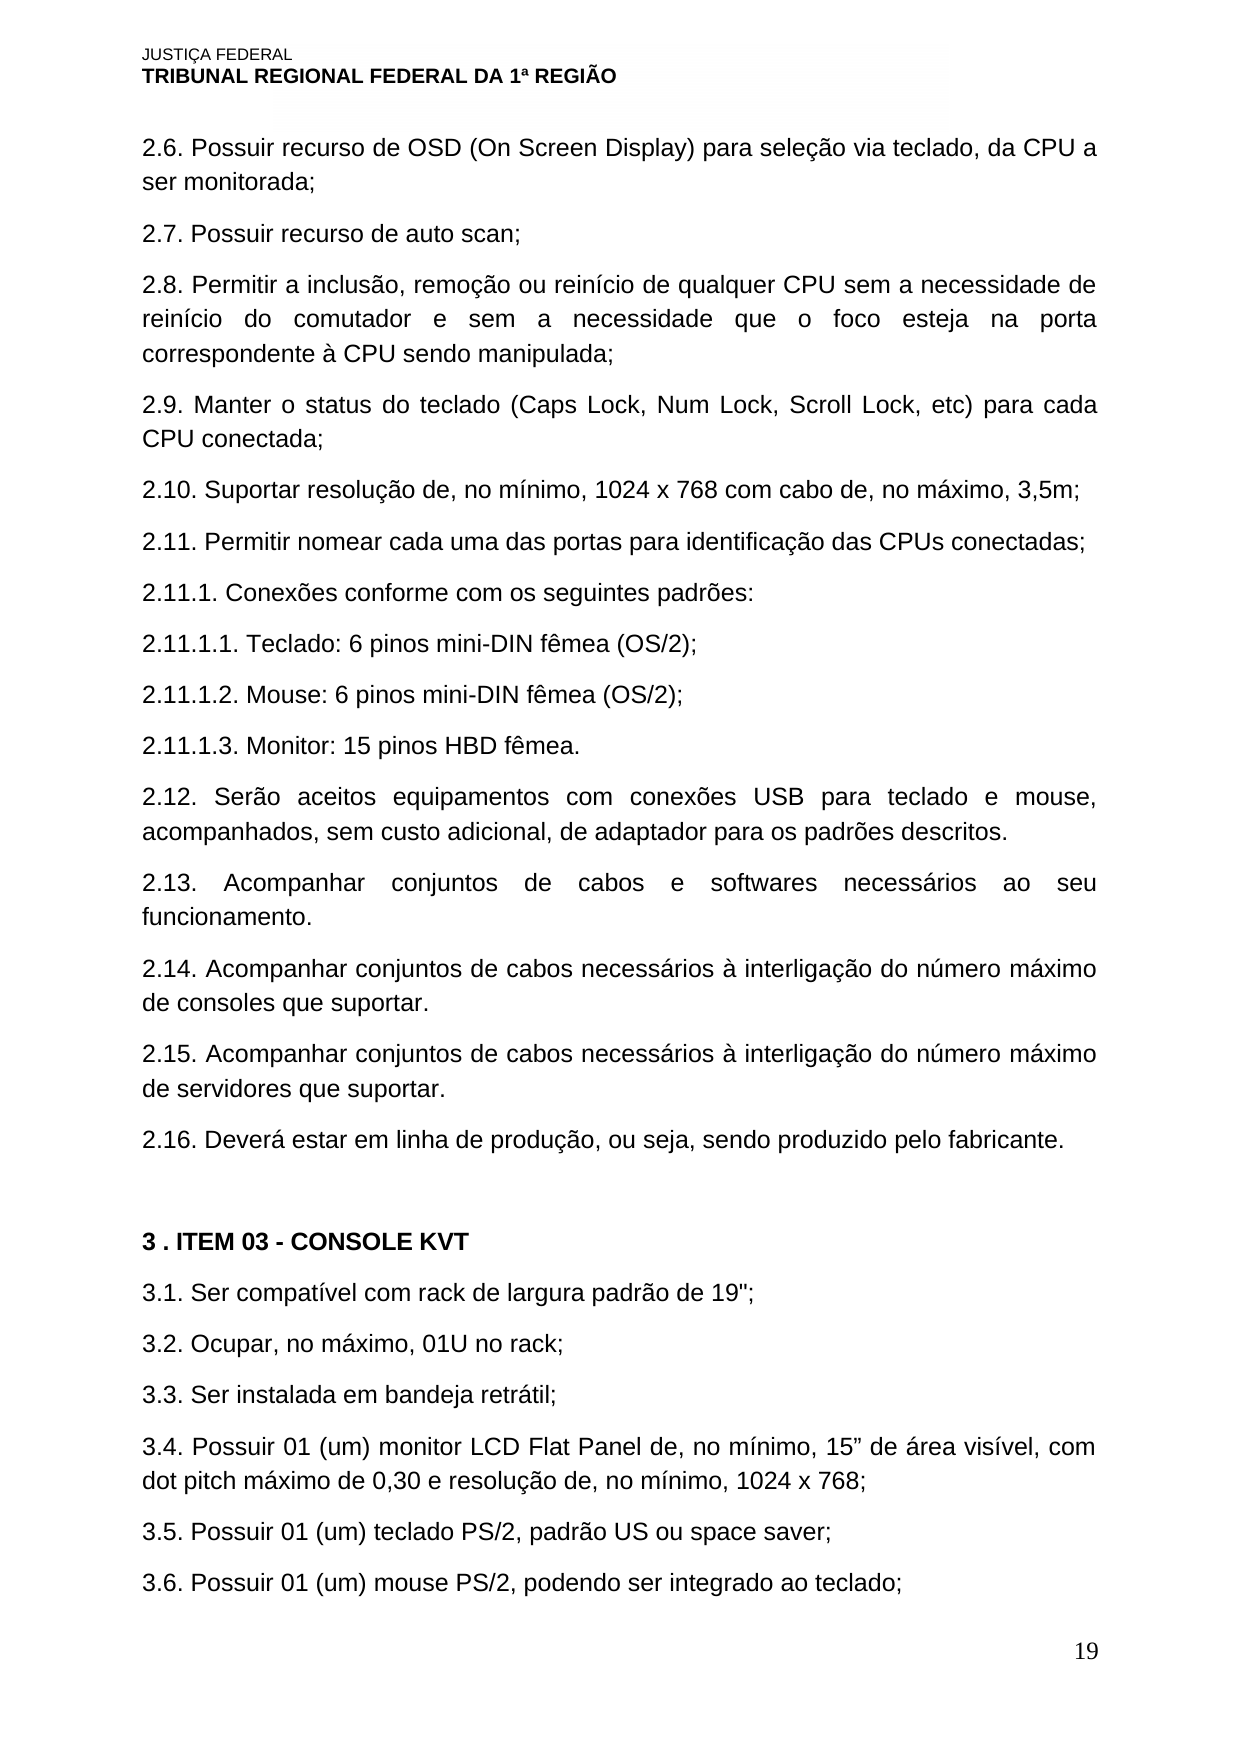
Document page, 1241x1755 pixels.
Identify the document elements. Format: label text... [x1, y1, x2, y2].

text 2.12. Serão aceitos equipamentos com conexões USB para teclado e mouse, acompanhados, sem custo adicional, de adaptador para os padrões descritos. [142, 782, 1098, 846]
text 3.2. Ocupar, no máximo, 01U no rack; [142, 1329, 1098, 1358]
text 2.10. Suportar resolução de, no mínimo, 1024 x 768 com cabo de, no máximo, 3,5m; [142, 475, 1098, 504]
text 3.4. Possuir 01 (um) monitor LCD Flat Panel de, no mínimo, 15” de área visível, com dot pitch máximo de 0,30 e resolução de, no mínimo, 1024 x 768; [142, 1432, 1098, 1495]
text 2.11.1. Conexões conforme com os seguintes padrões: [142, 578, 1098, 606]
text 3 . ITEM 03 - CONSOLE KVT [142, 1227, 1098, 1256]
text 2.11.1.2. Mouse: 6 pinos mini-DIN fêmea (OS/2); [142, 680, 1098, 709]
text 2.8. Permitir a inclusão, remoção ou reinício de qualquer CPU sem a necessidade de reinício do comutador e sem a necessidade que o foco esteja na porta correspondente à CPU sendo manipulada; [142, 270, 1098, 367]
text 2.11.1.3. Monitor: 15 pinos HBD fêmea. [142, 731, 1098, 760]
text 3.5. Possuir 01 (um) teclado PS/2, padrão US ou space saver; [142, 1517, 1098, 1546]
text 2.16. Deverá estar em linha de produção, ou seja, sendo produzido pelo fabricante. [142, 1125, 1098, 1153]
text 2.6. Possuir recurso de OSD (On Screen Display) para seleção via teclado, da CPU a ser monitorada; [142, 133, 1098, 196]
text 3.3. Ser instalada em bandeja retrátil; [142, 1381, 1098, 1409]
text 2.14. Acompanhar conjuntos de cabos necessários à interligação do número máximo de consoles que suportar. [142, 953, 1098, 1017]
text 2.15. Acompanhar conjuntos de cabos necessários à interligação do número máximo de servidores que suportar. [142, 1039, 1098, 1102]
text 2.11. Permitir nomear cada uma das portas para identificação das CPUs conectadas; [142, 527, 1098, 555]
text 2.7. Possuir recurso de auto scan; [142, 218, 1098, 247]
text 3.6. Possuir 01 (um) mouse PS/2, podendo ser integrado ao teclado; [142, 1568, 1098, 1597]
text 3.1. Ser compatível com rack de largura padrão de 19"; [142, 1278, 1098, 1307]
text 2.9. Manter o status do teclado (Caps Lock, Num Lock, Scroll Lock, etc) para cada CPU conectada; [142, 390, 1098, 453]
text 2.13. Acompanhar conjuntos de cabos e softwares necessários ao seu funcionamento. [142, 868, 1098, 931]
text 2.11.1.1. Teclado: 6 pinos mini-DIN fêmea (OS/2); [142, 629, 1098, 658]
